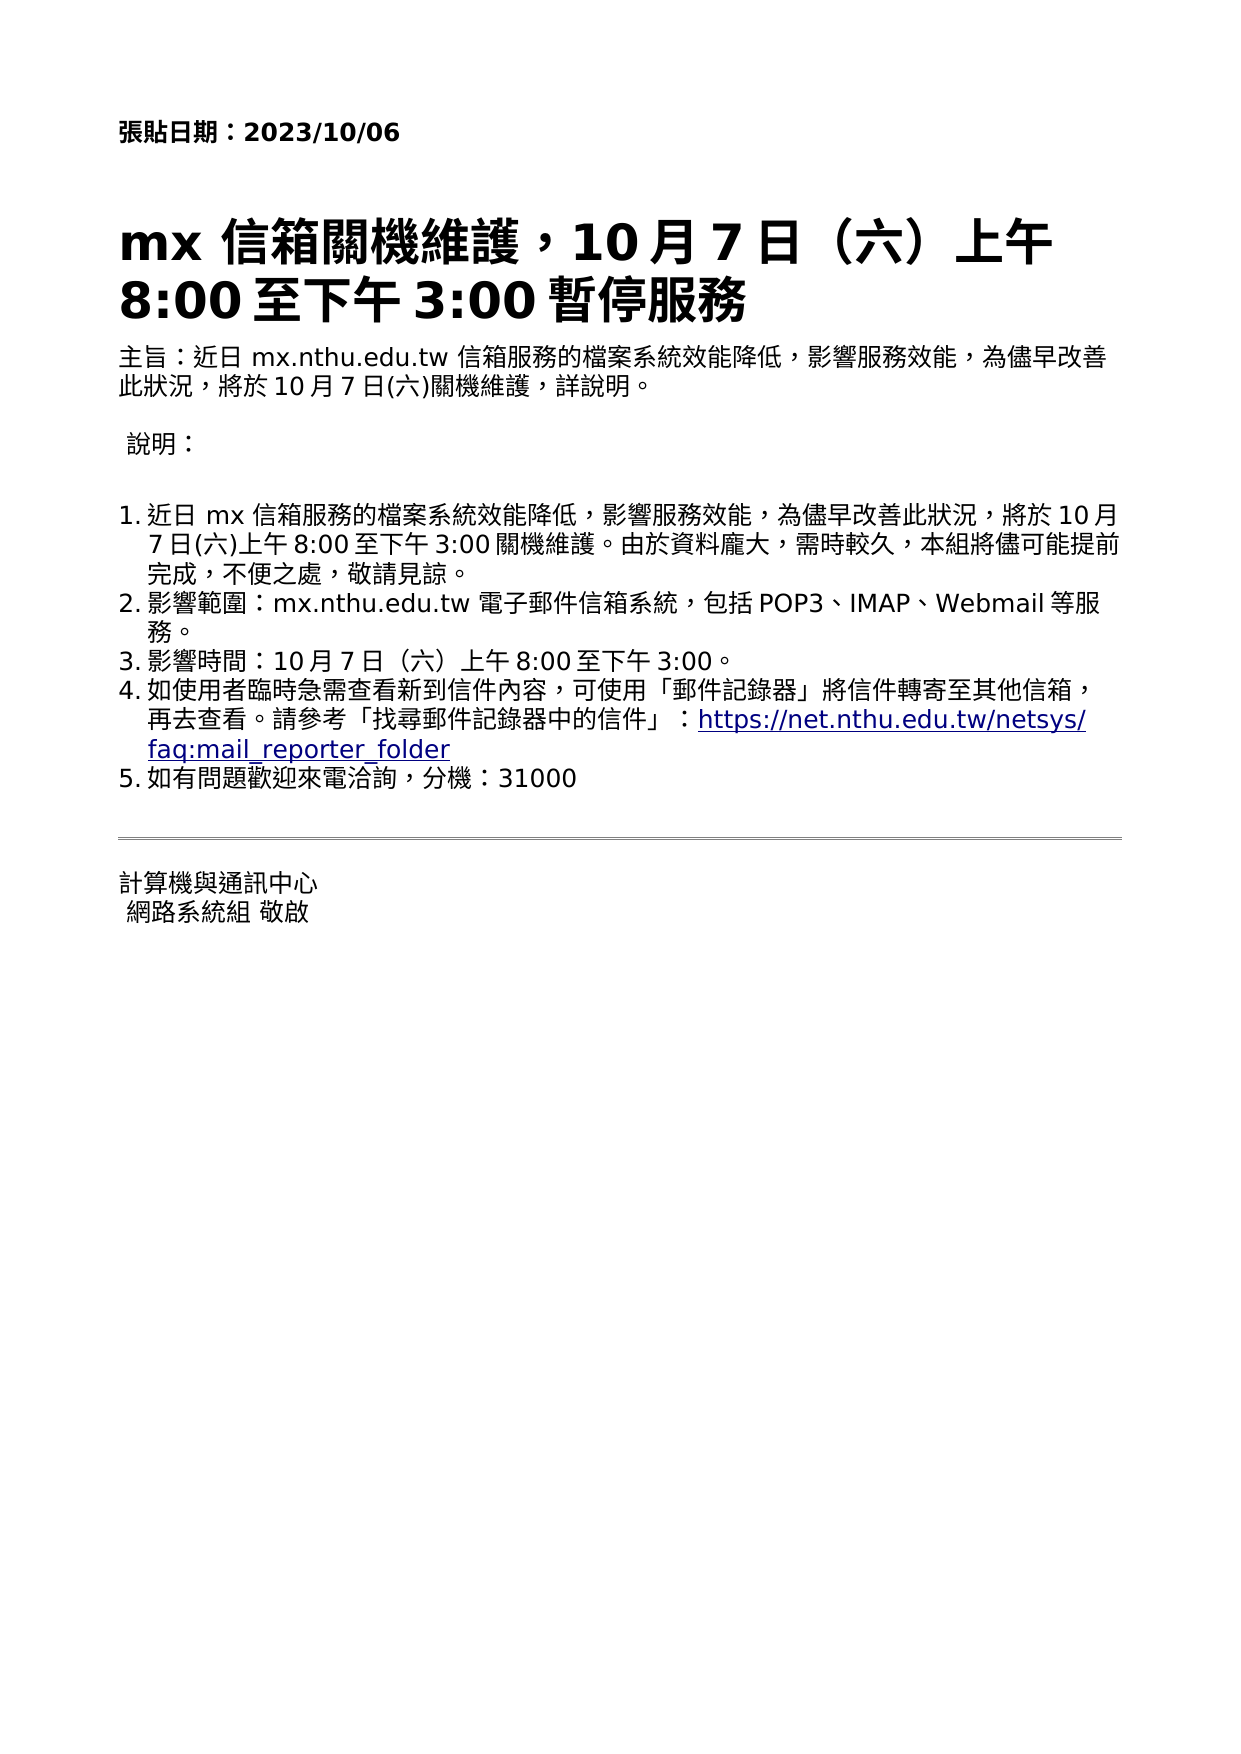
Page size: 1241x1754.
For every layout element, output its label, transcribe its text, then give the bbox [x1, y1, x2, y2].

text 主旨：近日 mx.nthu.edu.tw 信箱服務的檔案系統效能降低，影響服務效能，為儘早改善此狀況，將於10月7日(六)關機維護，詳說明。 說明： [118, 343, 1122, 459]
list 如使用者臨時急需查看新到信件內容，可使用「郵件記錄器」將信件轉寄至其他信箱，再去查看。請參考「找尋郵件記錄器中的信件」：https://net.nthu.edu.tw/netsys/faq:mail_reporter_folder [118, 677, 1122, 764]
list 如有問題歡迎來電洽詢，分機：31000 [118, 764, 1122, 793]
text 計算機與通訊中心 網路系統組 敬啟 [118, 869, 1122, 927]
subtitle mx 信箱關機維護，10月7日（六）上午8:00至下午3:00暫停服務 [118, 214, 1122, 330]
list 影響時間：10月7日（六）上午8:00至下午3:00。 [118, 647, 1122, 677]
list 影響範圍：mx.nthu.edu.tw 電子郵件信箱系統，包括POP3、IMAP、Webmail等服務。 [118, 589, 1122, 647]
text 張貼日期：2023/10/06 [118, 118, 1122, 176]
list 近日 mx 信箱服務的檔案系統效能降低，影響服務效能，為儘早改善此狀況，將於10月7日(六)上午8:00至下午3:00關機維護。由於資料龐大，需時較久，本組將儘可能提前完成，不便之處，敬請見諒。 [118, 502, 1122, 589]
